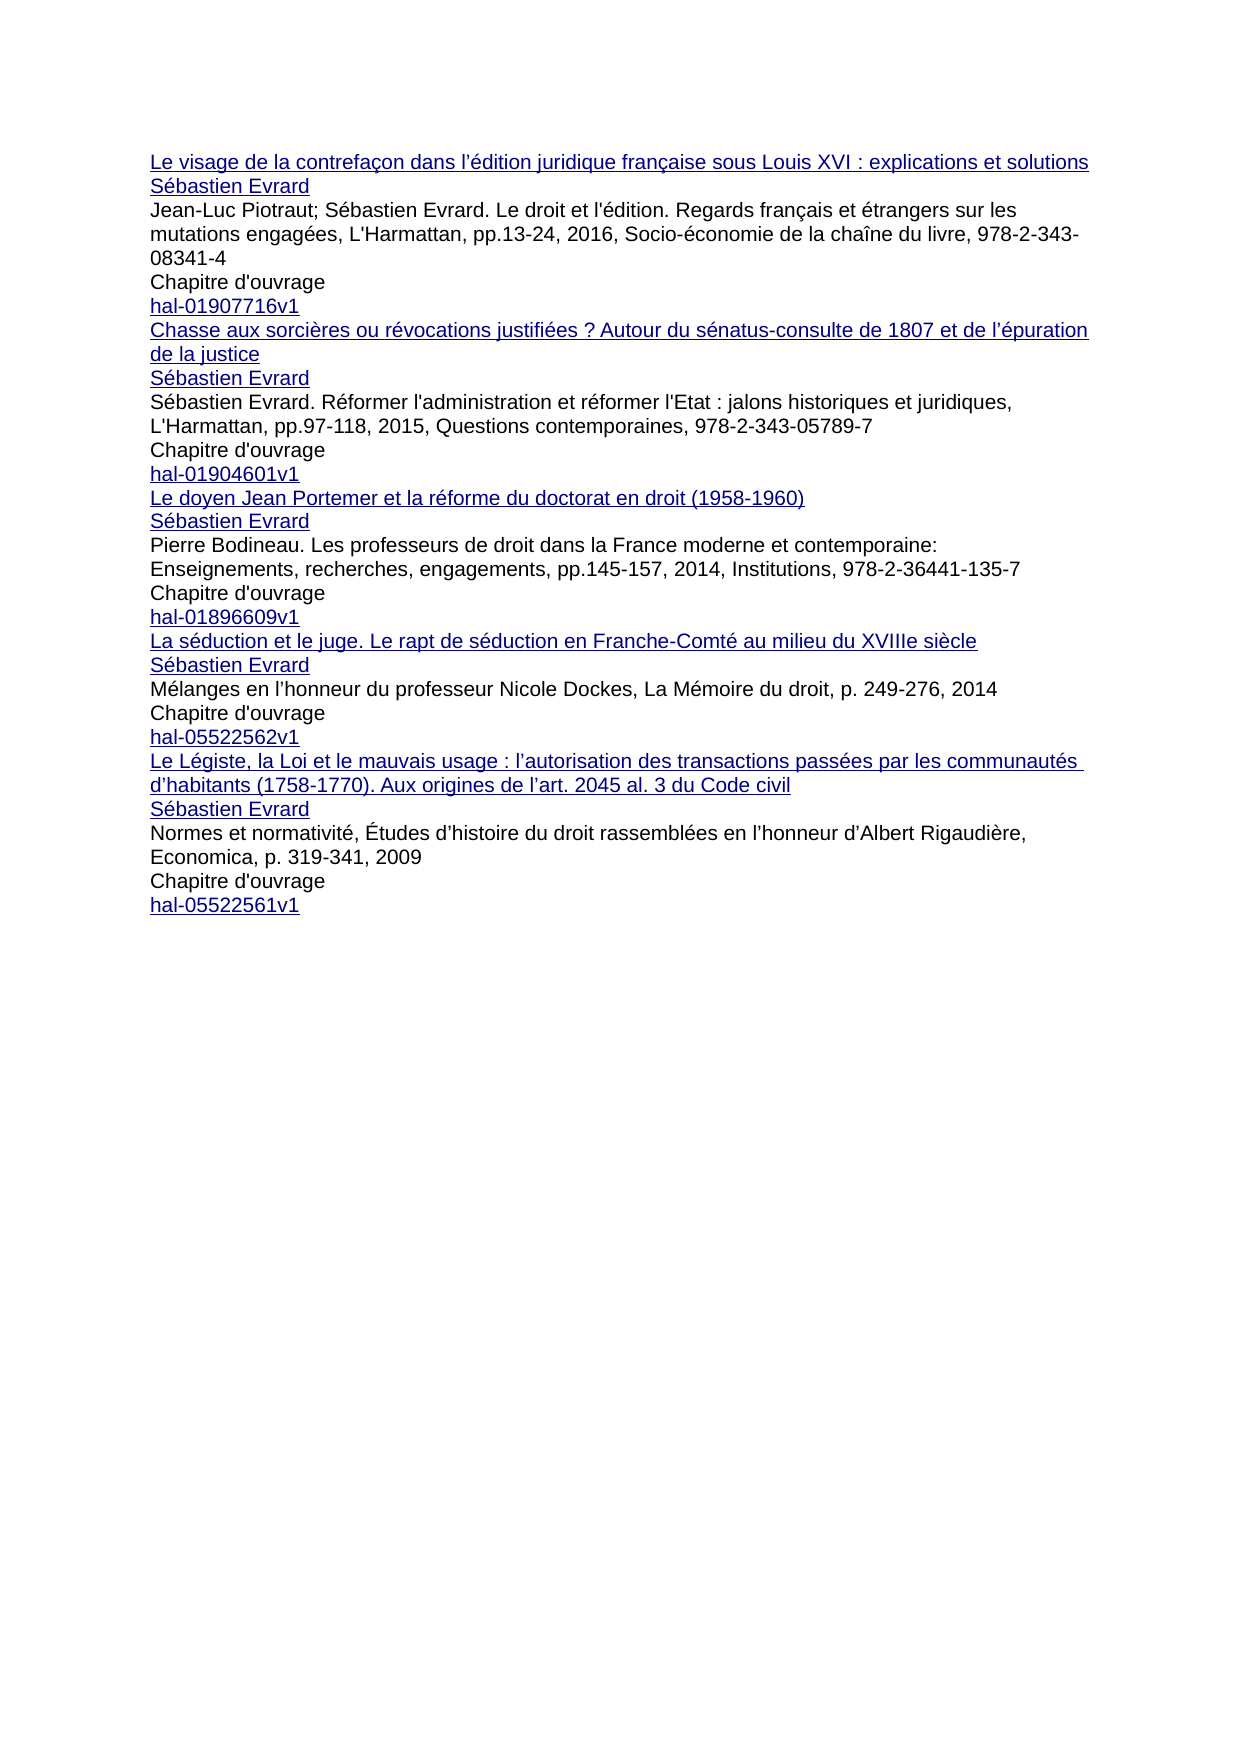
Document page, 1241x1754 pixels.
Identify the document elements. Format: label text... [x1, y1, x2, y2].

table_cell Chasse aux sorcières ou révocations justifiées ? Autour du sénatus-consulte de 1807 et de l’épuration de la justice Sébastien Evrard Sébastien Evrard. Réformer l'administration et réformer l'Etat : jalons historiques et juridiques, L'Harmattan, pp.97-118, 2015, Questions contemporaines, 978-2-343-05789-7 Chapitre d'ouvrage hal-01904601v1 [150, 318, 1090, 485]
table_cell Le Légiste, la Loi et le mauvais usage : l’autorisation des transactions passées par les communautés d’habitants (1758-1770). Aux origines de l’art. 2045 al. 3 du Code civil Sébastien Evrard Normes et normativité, Études d’histoire du droit rassemblées en l’honneur d’Albert Rigaudière, Economica, p. 319-341, 2009 Chapitre d'ouvrage hal-05522561v1 [150, 749, 1090, 917]
table_cell Le doyen Jean Portemer et la réforme du doctorat en droit (1958-1960) Sébastien Evrard Pierre Bodineau. Les professeurs de droit dans la France moderne et contemporaine: Enseignements, recherches, engagements, pp.145-157, 2014, Institutions, 978-2-36441-135-7 Chapitre d'ouvrage hal-01896609v1 [150, 485, 1090, 629]
table_cell La séduction et le juge. Le rapt de séduction en Franche-Comté au milieu du XVIIIe siècle Sébastien Evrard Mélanges en l’honneur du professeur Nicole Dockes, La Mémoire du droit, p. 249-276, 2014 Chapitre d'ouvrage hal-05522562v1 [150, 629, 1090, 749]
table_cell Le visage de la contrefaçon dans l’édition juridique française sous Louis XVI : explications et solutions Sébastien Evrard Jean-Luc Piotraut; Sébastien Evrard. Le droit et l'édition. Regards français et étrangers sur les mutations engagées, L'Harmattan, pp.13-24, 2016, Socio-économie de la chaîne du livre, 978-2-343-08341-4 Chapitre d'ouvrage hal-01907716v1 [150, 150, 1090, 318]
